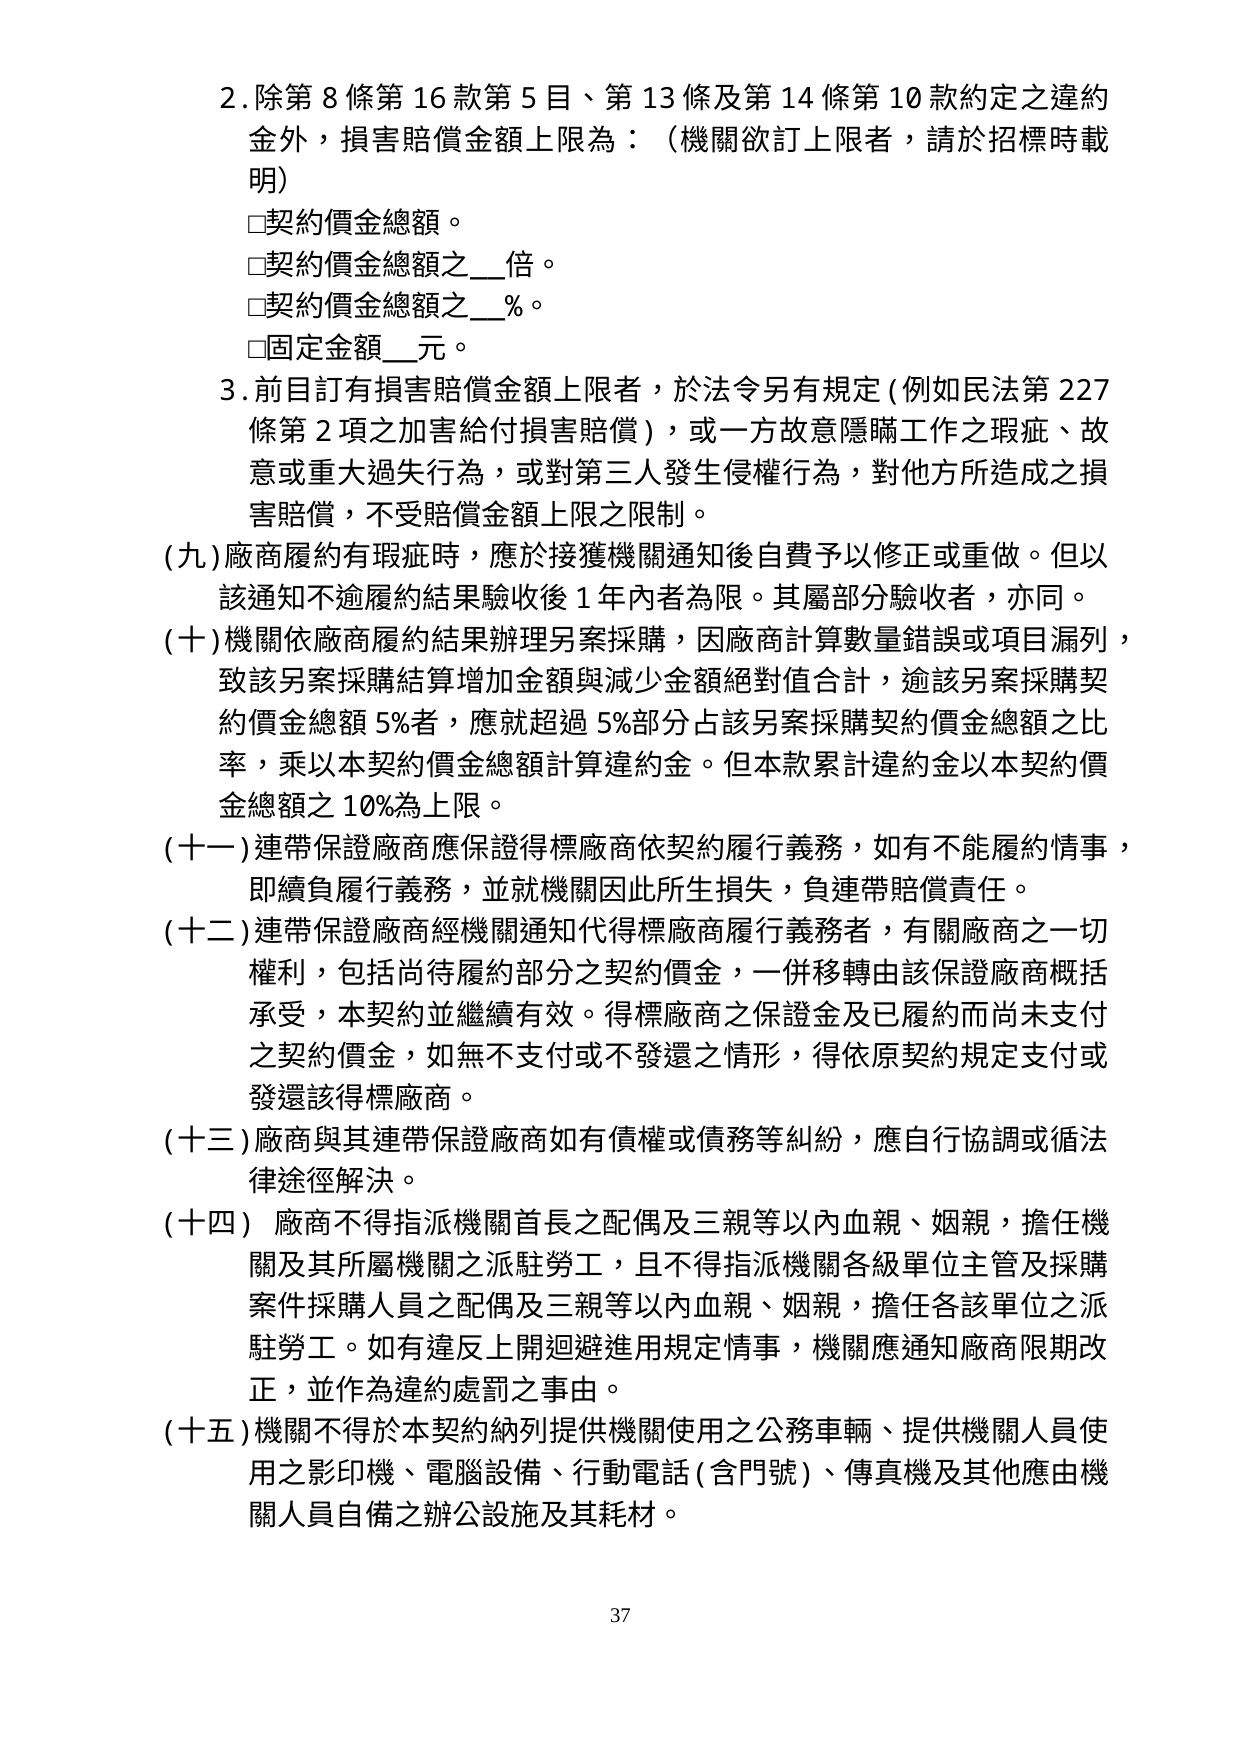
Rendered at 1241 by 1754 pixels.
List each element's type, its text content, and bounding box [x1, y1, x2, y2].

text (十五)機關不得於本契約納列提供機關使用之公務車輛、提供機關人員使用之影印機、電腦設備、行動電話(含門號)、傳真機及其他應由機關人員自備之辦公設施及其耗材。 [159, 1408, 1110, 1533]
text □契約價金總額。 [248, 200, 1110, 242]
text (十)機關依廠商履約結果辦理另案採購，因廠商計算數量錯誤或項目漏列，致該另案採購結算增加金額與減少金額絕對值合計，逾該另案採購契約價金總額5%者，應就超過5%部分占該另案採購契約價金總額之比率，乘以本契約價金總額計算違約金。但本款累計違約金以本契約價金總額之10%為上限。 [159, 617, 1110, 825]
text 3.前目訂有損害賠償金額上限者，於法令另有規定(例如民法第227條第2項之加害給付損害賠償)，或一方故意隱瞞工作之瑕疵、故意或重大過失行為，或對第三人發生侵權行為，對他方所造成之損害賠償，不受賠償金額上限之限制。 [218, 367, 1110, 533]
text (九)廠商履約有瑕疵時，應於接獲機關通知後自費予以修正或重做。但以該通知不逾履約結果驗收後1年內者為限。其屬部分驗收者，亦同。 [159, 533, 1110, 617]
text □固定金額__元。 [248, 325, 1110, 367]
text (十一)連帶保證廠商應保證得標廠商依契約履行義務，如有不能履約情事，即續負履行義務，並就機關因此所生損失，負連帶賠償責任。 [159, 825, 1110, 908]
text (十四) 廠商不得指派機關首長之配偶及三親等以內血親、姻親，擔任機關及其所屬機關之派駐勞工，且不得指派機關各級單位主管及採購案件採購人員之配偶及三親等以內血親、姻親，擔任各該單位之派駐勞工。如有違反上開迴避進用規定情事，機關應通知廠商限期改正，並作為違約處罰之事由。 [159, 1200, 1110, 1408]
text □契約價金總額之__%。 [248, 283, 1110, 325]
text □契約價金總額之__倍。 [248, 242, 1110, 283]
text (十二)連帶保證廠商經機關通知代得標廠商履行義務者，有關廠商之一切權利，包括尚待履約部分之契約價金，一併移轉由該保證廠商概括承受，本契約並繼續有效。得標廠商之保證金及已履約而尚未支付之契約價金，如無不支付或不發還之情形，得依原契約規定支付或發還該得標廠商。 [159, 908, 1110, 1117]
text (十三)廠商與其連帶保證廠商如有債權或債務等糾紛，應自行協調或循法律途徑解決。 [159, 1117, 1110, 1200]
text 2.除第8條第16款第5目、第13條及第14條第10款約定之違約金外，損害賠償金額上限為：（機關欲訂上限者，請於招標時載明） [218, 75, 1110, 200]
